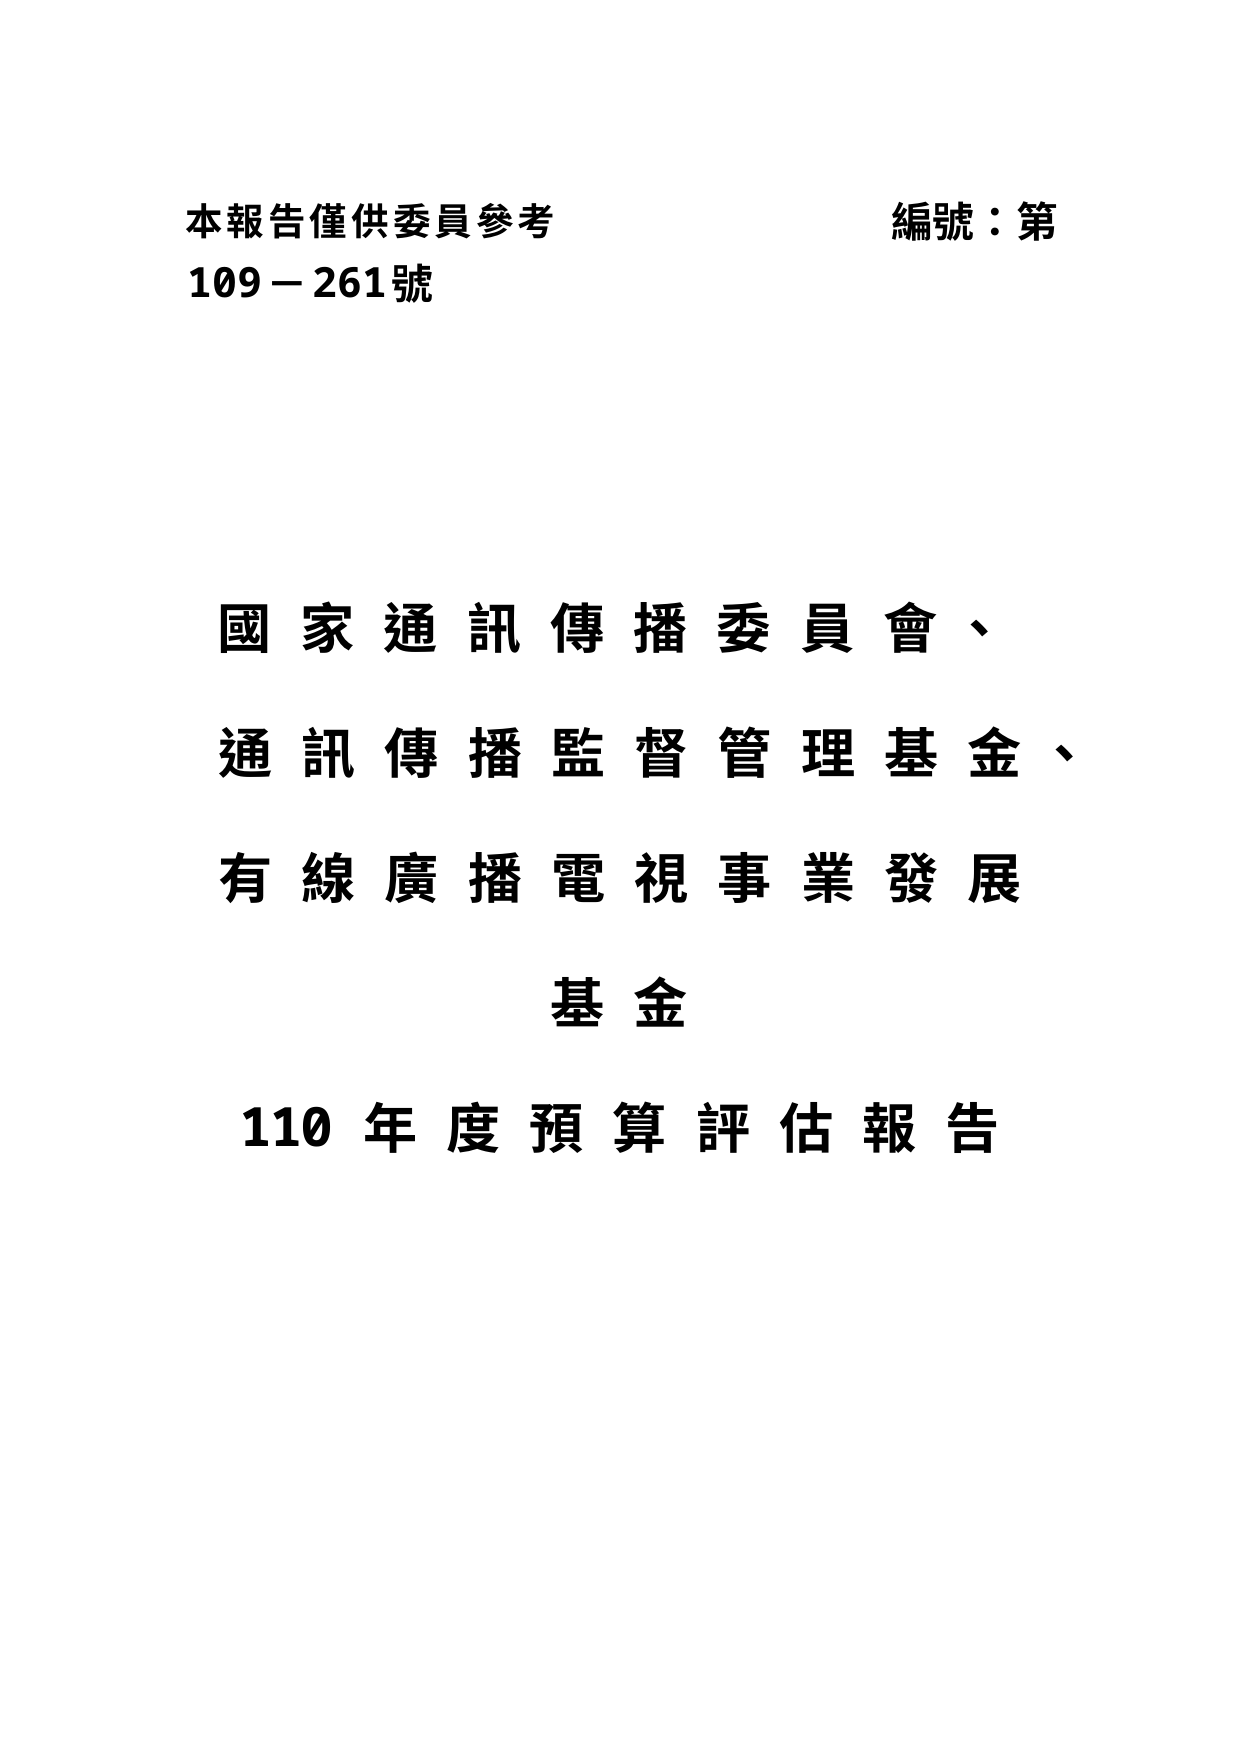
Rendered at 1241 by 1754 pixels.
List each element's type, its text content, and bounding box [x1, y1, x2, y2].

text 有線廣播電視事業發展基金 [183, 802, 1058, 1052]
text 本報告僅供委員參考 編號：第109－261號 [183, 177, 1058, 302]
text 通訊傳播監督管理基金、 [183, 677, 1058, 802]
text 110年度預算評估報告 [183, 1052, 1058, 1177]
text 國家通訊傳播委員會、 [183, 552, 1058, 677]
